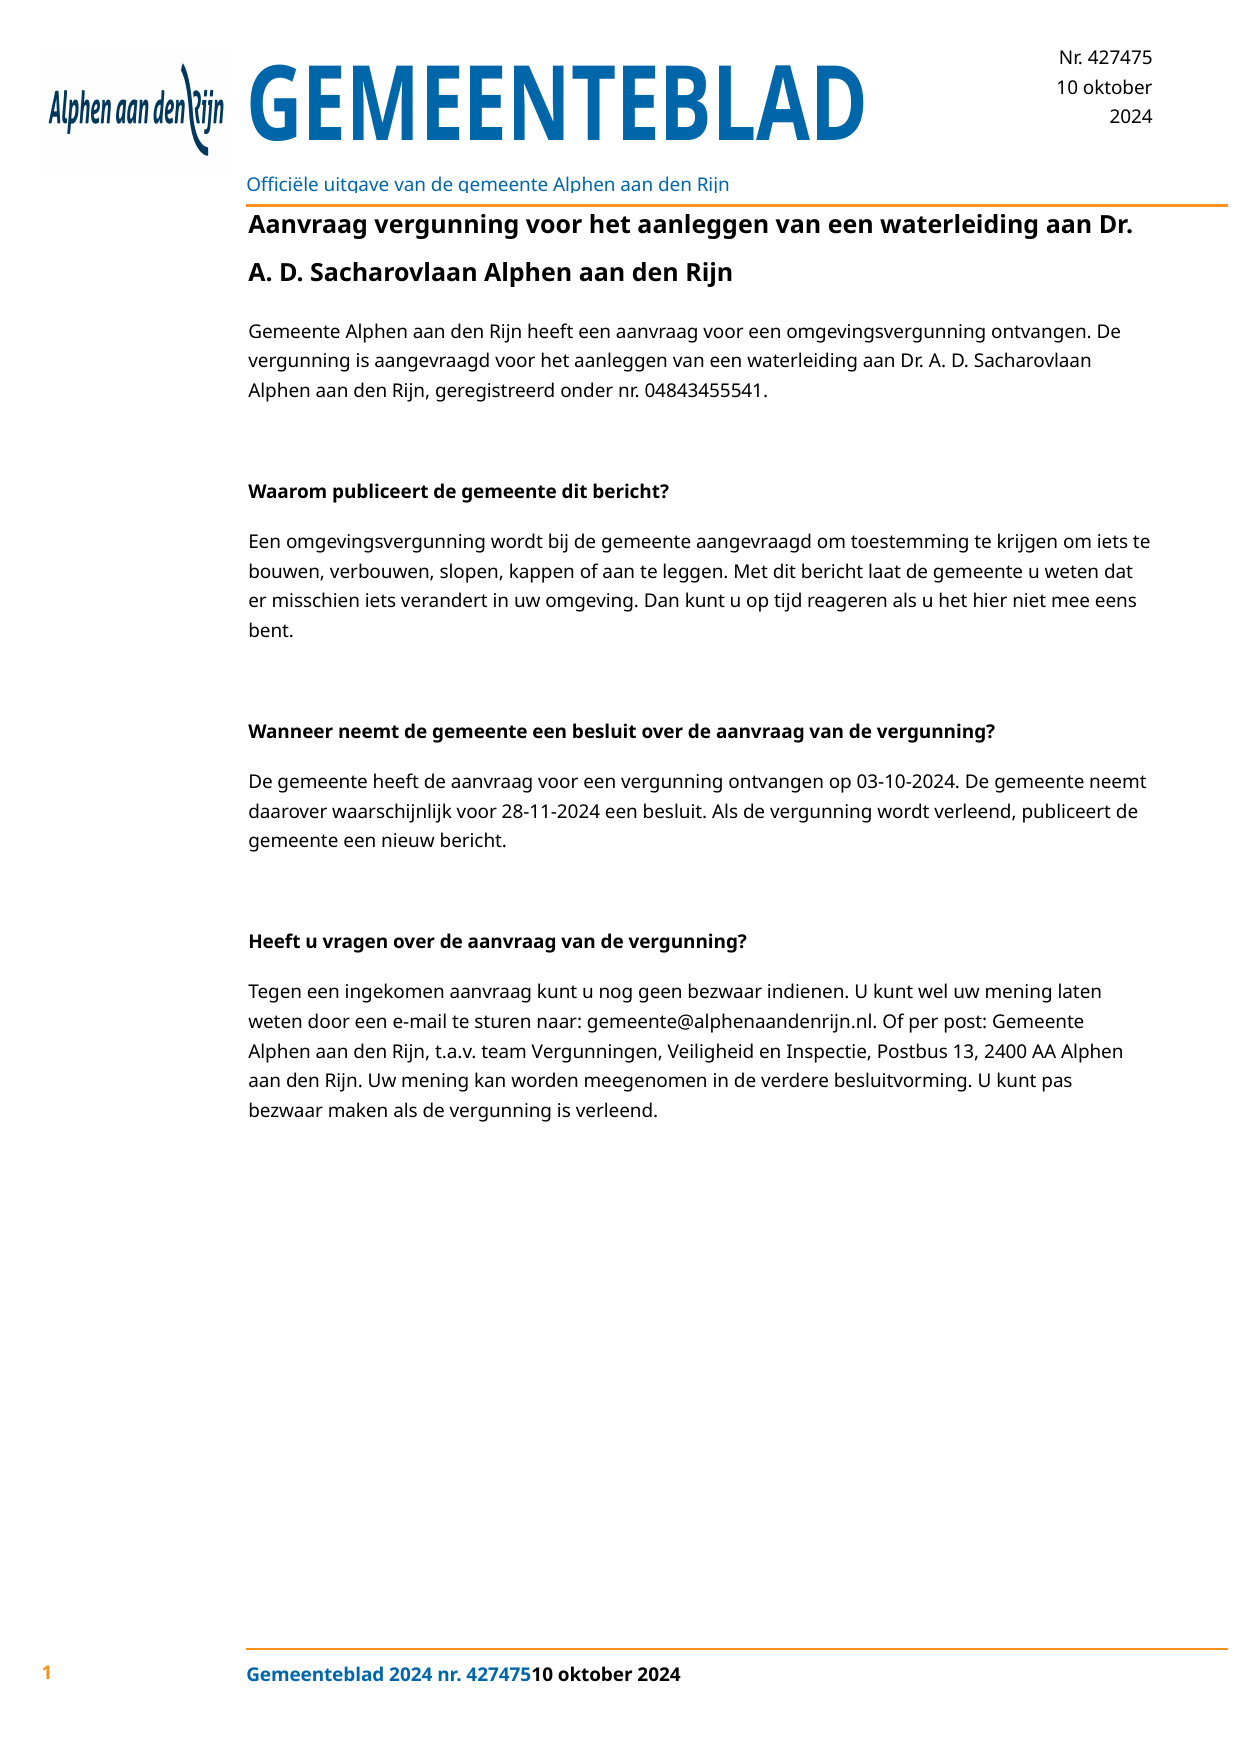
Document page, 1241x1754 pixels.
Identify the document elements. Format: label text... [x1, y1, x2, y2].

text Een omgevingsvergunning wordt bij de gemeente aangevraagd om toestemming te krijgen om iets te bouwen, verbouwen, slopen, kappen of aan te leggen. Met dit bericht laat de gemeente u weten dat er misschien iets verandert in uw omgeving. Dan kunt u op tijd reageren als u het hier niet mee eens bent. [248, 528, 1152, 643]
text Waarom publiceert de gemeente dit bericht? [248, 478, 1152, 504]
text De gemeente heeft de aanvraag voor een vergunning ontvangen op 03-10-2024. De gemeente neemt daarover waarschijnlijk voor 28-11-2024 een besluit. Als de vergunning wordt verleend, publiceert de gemeente een nieuw bericht. [248, 768, 1152, 853]
text Aanvraag vergunning voor het aanleggen van een waterleiding aan Dr. A. D. Sacharovlaan Alphen aan den Rijn [248, 207, 1152, 288]
text Tegen een ingekomen aanvraag kunt u nog geen bezwaar indienen. U kunt wel uw mening laten weten door een e-mail te sturen naar: gemeente@alphenaandenrijn.nl. Of per post: Gemeente Alphen aan den Rijn, t.a.v. team Vergunningen, Veiligheid en Inspectie, Postbus 13, 2400 AA Alphen aan den Rijn. Uw mening kan worden meegenomen in de verdere besluitvorming. U kunt pas bezwaar maken als de vergunning is verleend. [248, 979, 1152, 1123]
picture [41, 47, 231, 172]
text Heeft u vragen over de aanvraag van de vergunning? [248, 928, 1152, 954]
text Gemeente Alphen aan den Rijn heeft een aanvraag voor een omgevingsvergunning ontvangen. De vergunning is aangevraagd voor het aanleggen van een waterleiding aan Dr. A. D. Sacharovlaan Alphen aan den Rijn, geregistreerd onder nr. 04843455541. [248, 318, 1152, 403]
text Wanneer neemt de gemeente een besluit over de aanvraag van de vergunning? [248, 718, 1152, 744]
